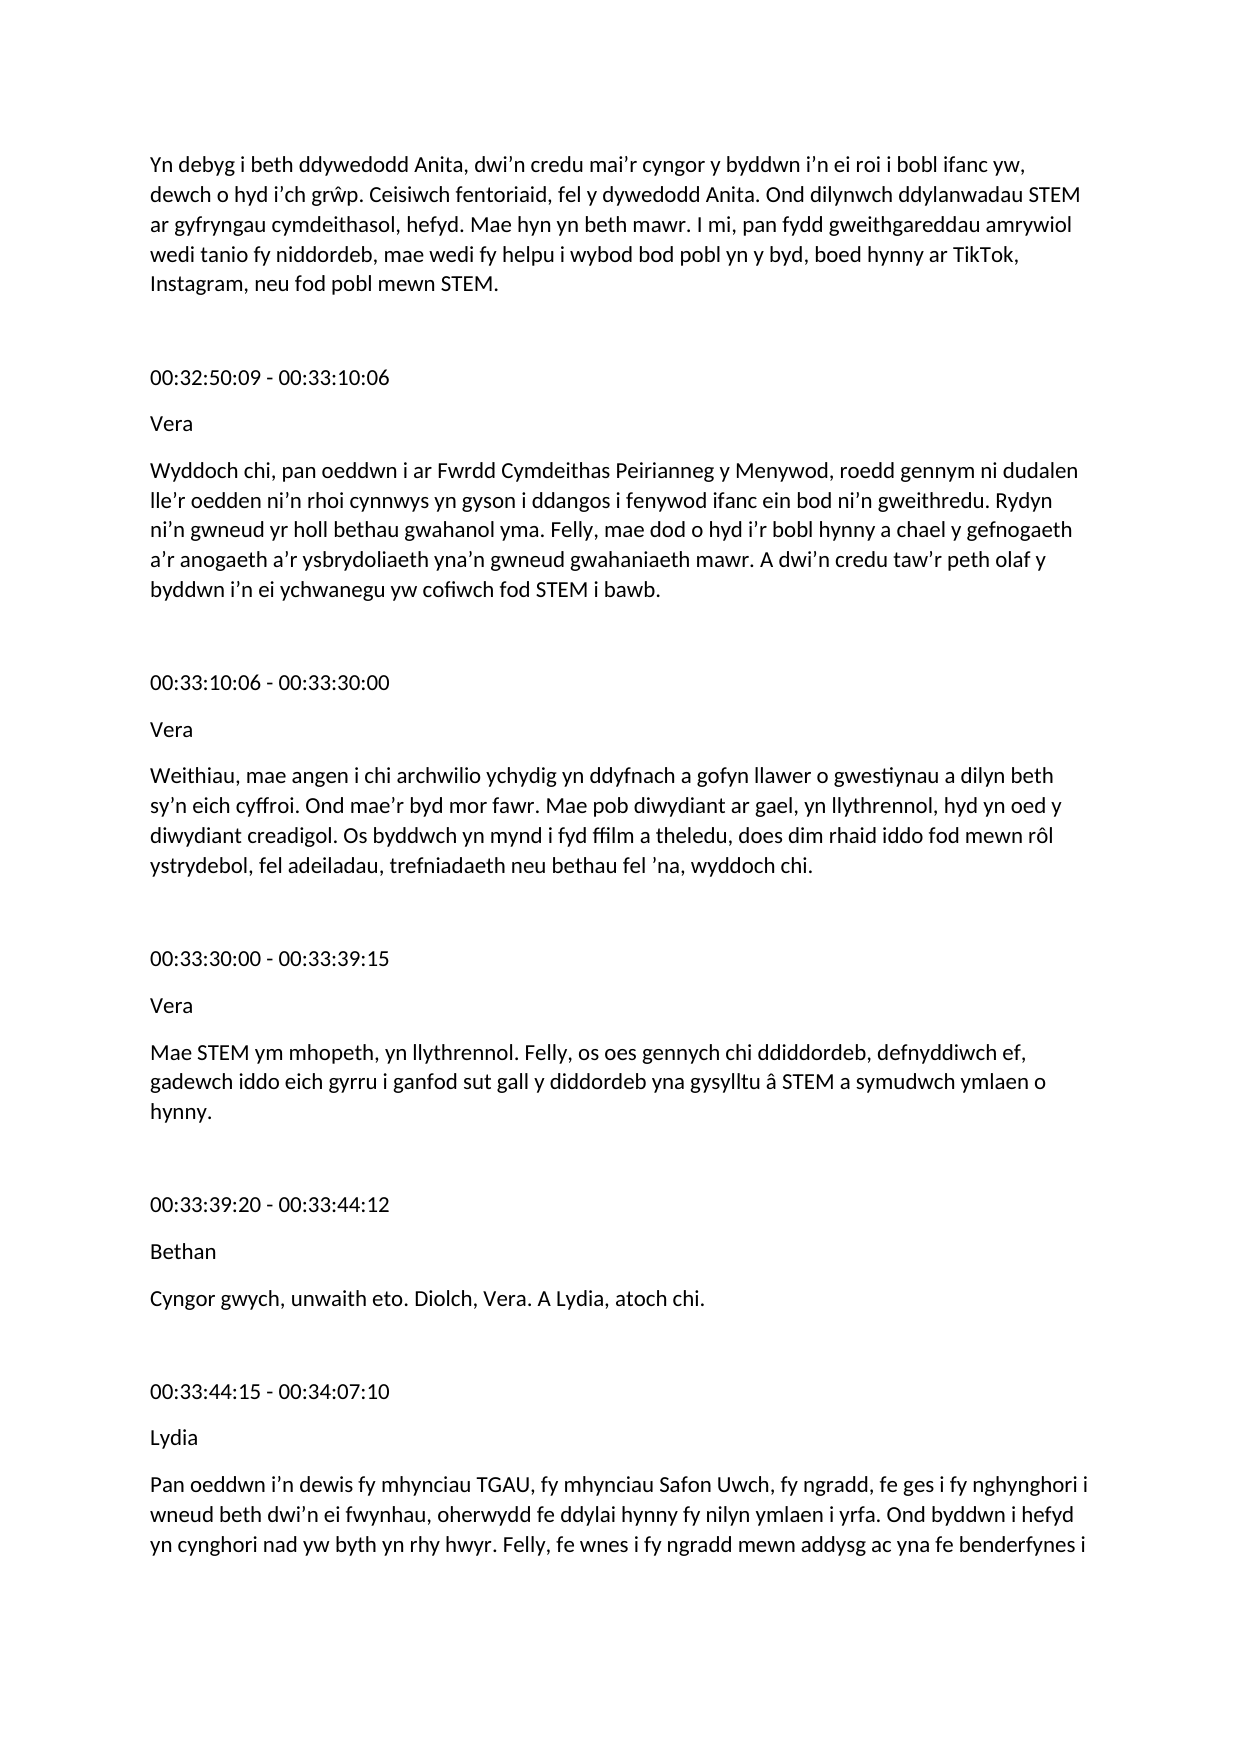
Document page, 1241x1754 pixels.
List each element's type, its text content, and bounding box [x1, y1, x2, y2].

text Yn debyg i beth ddywedodd Anita, dwi’n credu mai’r cyngor y byddwn i’n ei roi i bobl ifanc yw, dewch o hyd i’ch grŵp. Ceisiwch fentoriaid, fel y dywedodd Anita. Ond dilynwch ddylanwadau STEM ar gyfryngau cymdeithasol, hefyd. Mae hyn yn beth mawr. I mi, pan fydd gweithgareddau amrywiol wedi tanio fy niddordeb, mae wedi fy helpu i wybod bod pobl yn y byd, boed hynny ar TikTok, Instagram, neu fod pobl mewn STEM. [150, 150, 1090, 298]
text 00:33:44:15 - 00:34:07:10 [150, 1377, 1090, 1405]
text Lydia [150, 1423, 1090, 1451]
text 00:33:39:20 - 00:33:44:12 [150, 1191, 1090, 1218]
text Mae STEM ym mhopeth, yn llythrennol. Felly, os oes gennych chi ddiddordeb, defnyddiwch ef, gadewch iddo eich gyrru i ganfod sut gall y diddordeb yna gysylltu â STEM a symudwch ymlaen o hynny. [150, 1038, 1090, 1125]
text Vera [150, 991, 1090, 1019]
text Bethan [150, 1237, 1090, 1265]
text Weithiau, mae angen i chi archwilio ychydig yn ddyfnach a gofyn llawer o gwestiynau a dilyn beth sy’n eich cyffroi. Ond mae’r byd mor fawr. Mae pob diwydiant ar gael, yn llythrennol, hyd yn oed y diwydiant creadigol. Os byddwch yn mynd i fyd ffilm a theledu, does dim rhaid iddo fod mewn rôl ystrydebol, fel adeiladau, trefniadaeth neu bethau fel ’na, wyddoch chi. [150, 762, 1090, 879]
text Vera [150, 409, 1090, 437]
text Pan oeddwn i’n dewis fy mhynciau TGAU, fy mhynciau Safon Uwch, fy ngradd, fe ges i fy nghynghori i wneud beth dwi’n ei fwynhau, oherwydd fe ddylai hynny fy nilyn ymlaen i yrfa. Ond byddwn i hefyd yn cynghori nad yw byth yn rhy hwyr. Felly, fe wnes i fy ngradd mewn addysg ac yna fe benderfynes i [150, 1470, 1090, 1558]
text Vera [150, 715, 1090, 743]
text 00:33:10:06 - 00:33:30:00 [150, 668, 1090, 697]
text Wyddoch chi, pan oeddwn i ar Fwrdd Cymdeithas Peirianneg y Menywod, roedd gennym ni dudalen lle’r oedden ni’n rhoi cynnwys yn gyson i ddangos i fenywod ifanc ein bod ni’n gweithredu. Rydyn ni’n gwneud yr holl bethau gwahanol yma. Felly, mae dod o hyd i’r bobl hynny a chael y gefnogaeth a’r anogaeth a’r ysbrydoliaeth yna’n gwneud gwahaniaeth mawr. A dwi’n credu taw’r peth olaf y byddwn i’n ei ychwanegu yw cofiwch fod STEM i bawb. [150, 456, 1090, 603]
text 00:33:30:00 - 00:33:39:15 [150, 944, 1090, 972]
text Cyngor gwych, unwaith eto. Diolch, Vera. A Lydia, atoch chi. [150, 1284, 1090, 1312]
text 00:32:50:09 - 00:33:10:06 [150, 363, 1090, 391]
